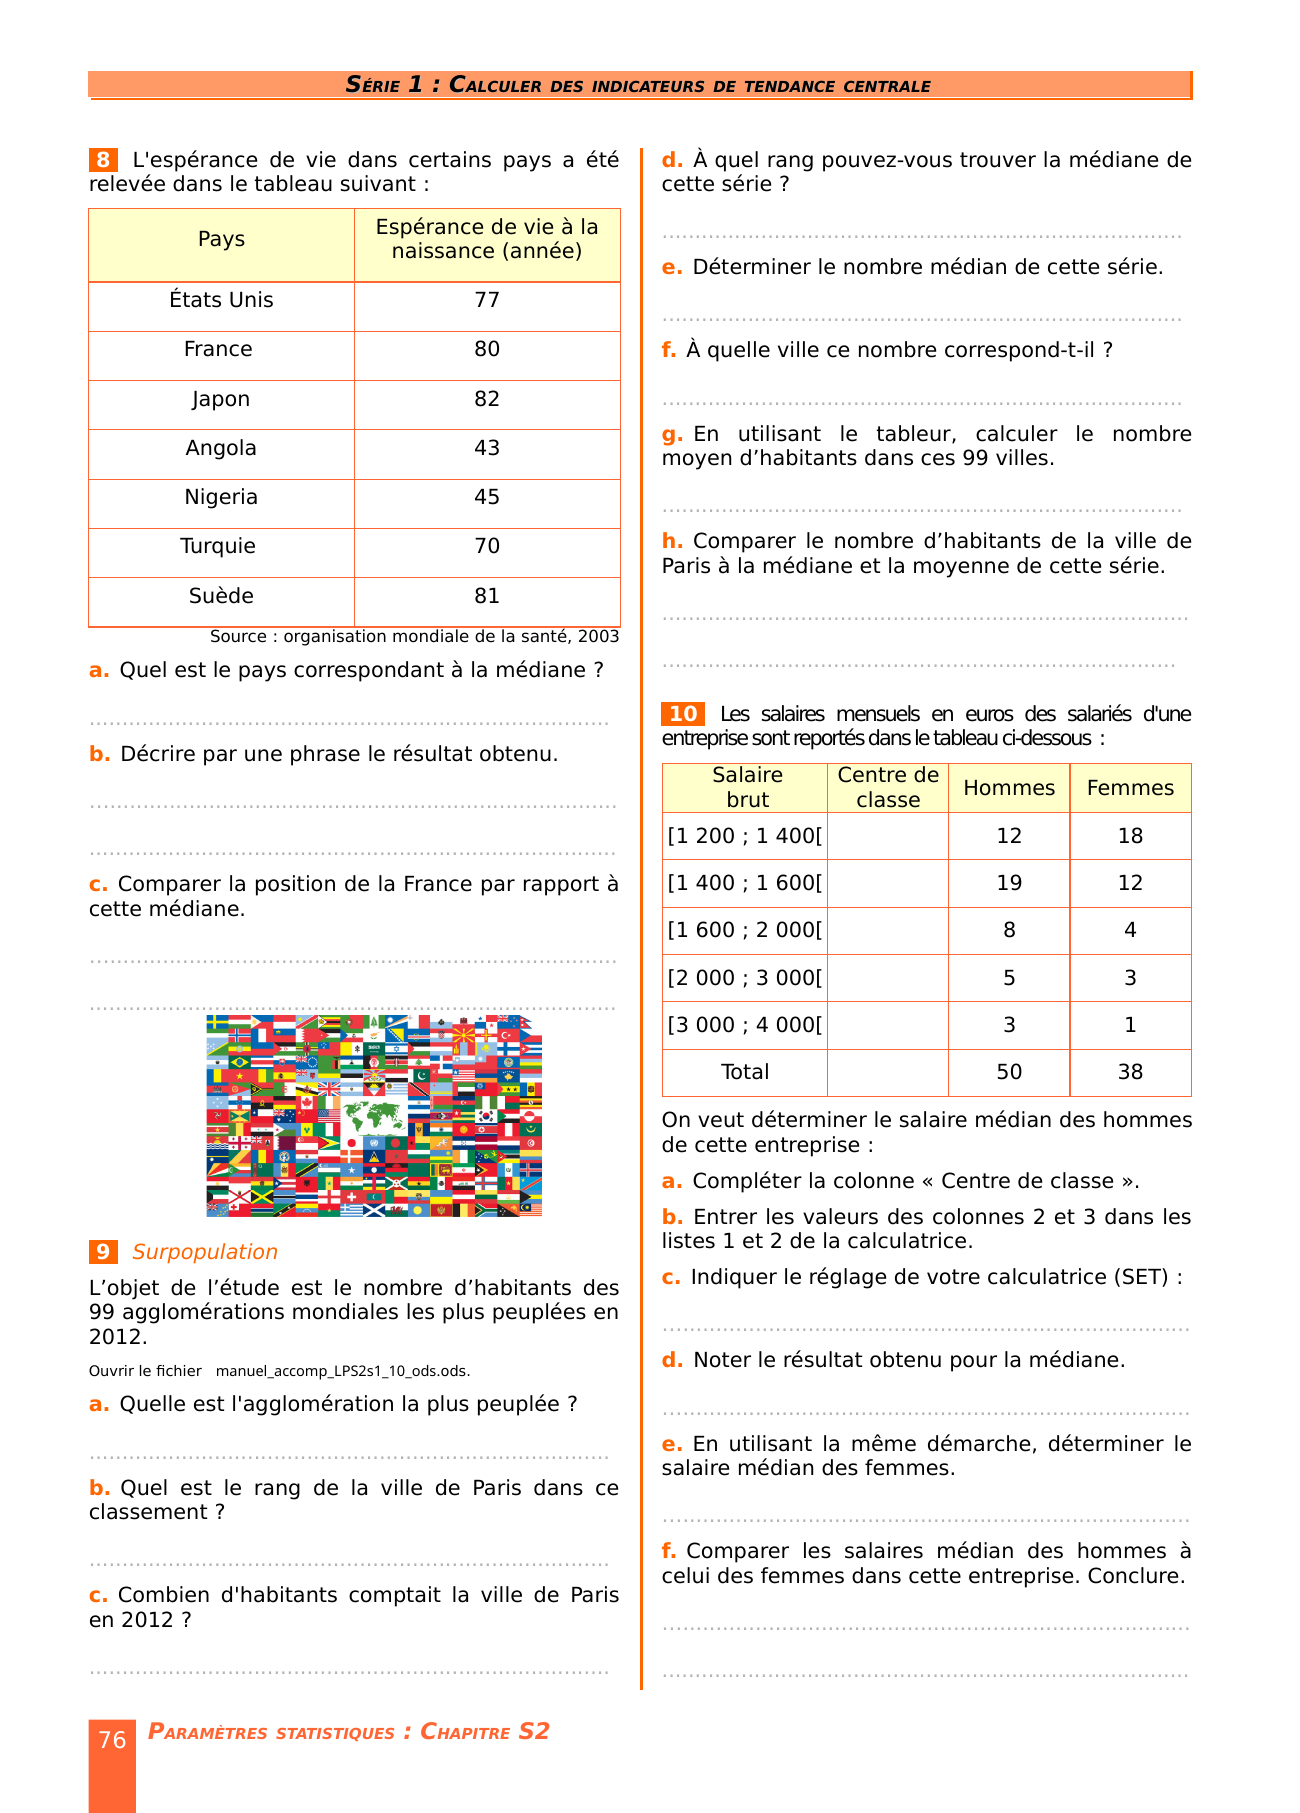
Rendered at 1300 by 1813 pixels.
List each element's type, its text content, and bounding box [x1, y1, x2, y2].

list Les salaires mensuels en euros des salariés d'une entreprise sont reportés dans le tableau ci-dessous : [661, 702, 1193, 751]
table_cell [828, 908, 948, 954]
list À quelle ville ce nombre correspond-t-il ? [661, 338, 1193, 363]
list ............................................................................... [661, 470, 1193, 518]
list En utilisant la même démarche, déterminer le salaire médian des femmes. [661, 1432, 1193, 1480]
table_cell 4 [1071, 908, 1191, 954]
table_header Centre de classe [828, 764, 948, 812]
list …............................................................................................................................................................. [661, 1588, 1193, 1683]
table_cell [1 200 ; 1 400[ [663, 813, 827, 859]
table_cell Angola [89, 430, 354, 478]
list Comparer les salaires médian des hommes à celui des femmes dans cette entreprise. Conclure. [661, 1539, 1193, 1588]
table_cell [1 400 ; 1 600[ [663, 860, 827, 907]
list ............................................................................... [88, 683, 620, 730]
list ............................................................................... [661, 279, 1193, 327]
table_cell 3 [1071, 955, 1191, 1001]
list …............................................................................. [661, 1480, 1193, 1528]
table_header Salaire brut [663, 764, 827, 812]
list L’objet de l’étude est le nombre d’habitants des 99 agglomérations mondiales les plus peuplées en 2012. [88, 1276, 620, 1349]
table_cell 70 [355, 529, 620, 577]
list …............................................................................. [661, 1373, 1193, 1420]
list Comparer la position de la France par rapport à cette médiane. [88, 872, 620, 921]
list Quel est le rang de la ville de Paris dans ce classement ? [88, 1476, 620, 1524]
table_cell 82 [355, 381, 620, 429]
table_cell [828, 1050, 948, 1096]
table_cell 8 [949, 908, 1069, 954]
table_cell 18 [1071, 813, 1191, 859]
table_header Femmes [1071, 764, 1191, 812]
list Combien d'habitants comptait la ville de Paris en 2012 ? [88, 1583, 620, 1632]
picture [206, 1015, 542, 1217]
table_cell 81 [355, 578, 620, 626]
list ............................................................................... [661, 363, 1193, 410]
table_cell France [89, 332, 354, 380]
table_cell 5 [949, 955, 1069, 1001]
table_header Espérance de vie à la naissance (année) [355, 209, 620, 281]
list Indiquer le réglage de votre calculatrice (SET) : [661, 1265, 1193, 1289]
list Décrire par une phrase le résultat obtenu. [88, 742, 620, 766]
list ............................................................................... [88, 1417, 620, 1464]
table_cell 12 [1071, 860, 1191, 907]
table_cell 38 [1071, 1050, 1191, 1096]
list …............................................................................................................................................................. [88, 766, 620, 861]
list Quel est le pays correspondant à la médiane ? [88, 658, 620, 683]
table_cell Nigeria [89, 480, 354, 528]
table_cell 12 [949, 813, 1069, 859]
list On veut déterminer le salaire médian des hommes de cette entreprise : [661, 1108, 1193, 1157]
list Entrer les valeurs des colonnes 2 et 3 dans les listes 1 et 2 de la calculatrice. [661, 1205, 1193, 1253]
list Compléter la colonne « Centre de classe ». [661, 1169, 1193, 1193]
table_cell 3 [949, 1002, 1069, 1048]
list Quelle est l'agglomération la plus peuplée ? [88, 1392, 620, 1417]
table_cell 45 [355, 480, 620, 528]
table_cell Total [663, 1050, 827, 1096]
list Déterminer le nombre médian de cette série. [661, 255, 1193, 279]
table_cell [828, 813, 948, 859]
table_cell [828, 860, 948, 907]
list Comparer le nombre d’habitants de la ville de Paris à la médiane et la moyenne de cette série. [661, 529, 1193, 578]
list .............................................................................................................................................................. [661, 578, 1193, 673]
list …............................................................................................................................................................. [88, 921, 620, 1016]
table_cell 1 [1071, 1002, 1191, 1048]
table_cell 43 [355, 430, 620, 478]
list L'espérance de vie dans certains pays a été relevée dans le tableau suivant : [88, 148, 620, 196]
table_cell [3 000 ; 4 000[ [663, 1002, 827, 1048]
list ............................................................................... [88, 1632, 620, 1679]
table_cell 77 [355, 283, 620, 331]
table_cell [2 000 ; 3 000[ [663, 955, 827, 1001]
list Source : organisation mondiale de la santé, 2003 [88, 628, 620, 647]
table_header Pays [89, 209, 354, 281]
list ............................................................................... [88, 1524, 620, 1572]
list Noter le résultat obtenu pour la médiane. [661, 1348, 1193, 1373]
list À quel rang pouvez-vous trouver la médiane de cette série ? [661, 148, 1193, 196]
table_cell [1 600 ; 2 000[ [663, 908, 827, 954]
table_cell 19 [949, 860, 1069, 907]
list …............................................................................. [661, 1289, 1193, 1337]
table_cell [828, 955, 948, 1001]
list Ouvrir le fichier manuel_accomp_LPS2s1_10_ods.ods. [88, 1361, 620, 1381]
list Surpopulation [88, 1217, 620, 1264]
table_cell Japon [89, 381, 354, 429]
table_cell Turquie [89, 529, 354, 577]
list En utilisant le tableur, calculer le nombre moyen d’habitants dans ces 99 villes. [661, 422, 1193, 470]
list ............................................................................... [661, 196, 1193, 243]
table_cell États Unis [89, 283, 354, 331]
table_cell 50 [949, 1050, 1069, 1096]
table_header Hommes [949, 764, 1069, 812]
table_cell [828, 1002, 948, 1048]
table_cell Suède [89, 578, 354, 626]
table_cell 80 [355, 332, 620, 380]
